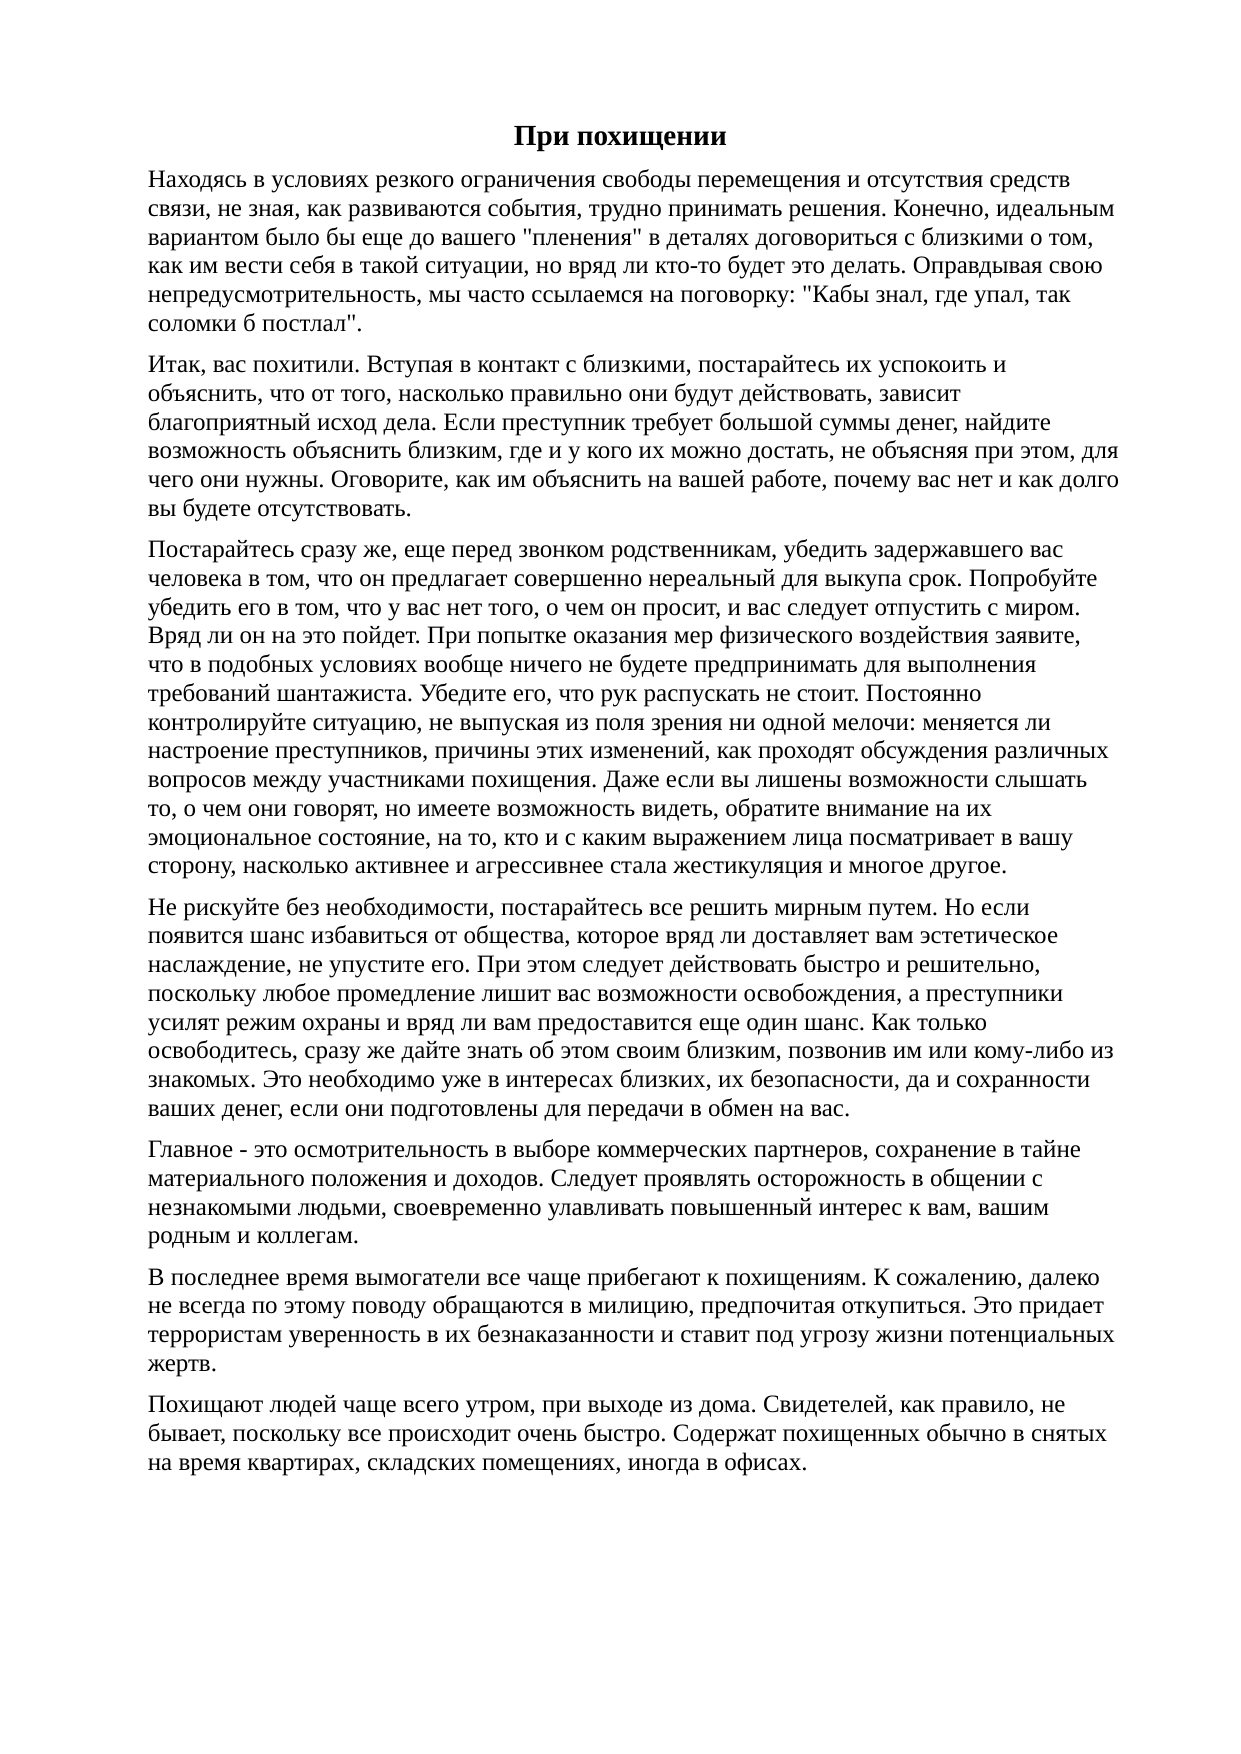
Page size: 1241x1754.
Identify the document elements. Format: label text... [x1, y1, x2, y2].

text В последнее время вымогатели все чаще прибегают к похищениям. К сожалению, далеко не всегда по этому поводу обращаются в милицию, предпочитая откупиться. Это придает террористам уверенность в их безнаказанности и ставит под угрозу жизни потенциальных жертв. [148, 1262, 1122, 1377]
text Главное - это осмотрительность в выборе коммерческих партнеров, сохранение в тайне материального положения и доходов. Следует проявлять осторожность в общении с незнакомыми людьми, своевременно улавливать повышенный интерес к вам, вашим родным и коллегам. [148, 1134, 1122, 1249]
subtitle При похищении [118, 118, 1122, 152]
text Постарайтесь сразу же, еще перед звонком родственникам, убедить задержавшего вас человека в том, что он предлагает совершенно нереальный для выкупа срок. Попробуйте убедить его в том, что у вас нет того, о чем он просит, и вас следует отпустить с миром. Вряд ли он на это пойдет. При попытке оказания мер физического воздействия заявите, что в подобных условиях вообще ничего не будете предпринимать для выполнения требований шантажиста. Убедите его, что рук распускать не стоит. Постоянно контролируйте ситуацию, не выпуская из поля зрения ни одной мелочи: меняется ли настроение преступников, причины этих изменений, как проходят обсуждения различных вопросов между участниками похищения. Даже если вы лишены возможности слышать то, о чем они говорят, но имеете возможность видеть, обратите внимание на их эмоциональное состояние, на то, кто и с каким выражением лица посматривает в вашу сторону, насколько активнее и агрессивнее стала жестикуляция и многое другое. [148, 534, 1122, 879]
text Находясь в условиях резкого ограничения свободы перемещения и отсутствия средств связи, не зная, как развиваются события, трудно принимать решения. Конечно, идеальным вариантом было бы еще до вашего "пленения" в деталях договориться с близкими о том, как им вести себя в такой ситуации, но вряд ли кто-то будет это делать. Оправдывая свою непредусмотрительность, мы часто ссылаемся на поговорку: "Кабы знал, где упал, так соломки б постлал". [148, 164, 1122, 337]
text Не рискуйте без необходимости, постарайтесь все решить мирным путем. Но если появится шанс избавиться от общества, которое вряд ли доставляет вам эстетическое наслаждение, не упустите его. При этом следует действовать быстро и решительно, поскольку любое промедление лишит вас возможности освобождения, а преступники усилят режим охраны и вряд ли вам предоставится еще один шанс. Как только освободитесь, сразу же дайте знать об этом своим близким, позвонив им или кому-либо из знакомых. Это необходимо уже в интересах близких, их безопасности, да и сохранности ваших денег, если они подготовлены для передачи в обмен на вас. [148, 892, 1122, 1122]
text Итак, вас похитили. Вступая в контакт с близкими, постарайтесь их успокоить и объяснить, что от того, насколько правильно они будут действовать, зависит благоприятный исход дела. Если преступник требует большой суммы денег, найдите возможность объяснить близким, где и у кого их можно достать, не объясняя при этом, для чего они нужны. Оговорите, как им объяснить на вашей работе, почему вас нет и как долго вы будете отсутствовать. [148, 349, 1122, 522]
text Похищают людей чаще всего утром, при выходе из дома. Свидетелей, как правило, не бывает, поскольку все происходит очень быстро. Содержат похищенных обычно в снятых на время квартирах, складских помещениях, иногда в офисах. [148, 1389, 1122, 1475]
